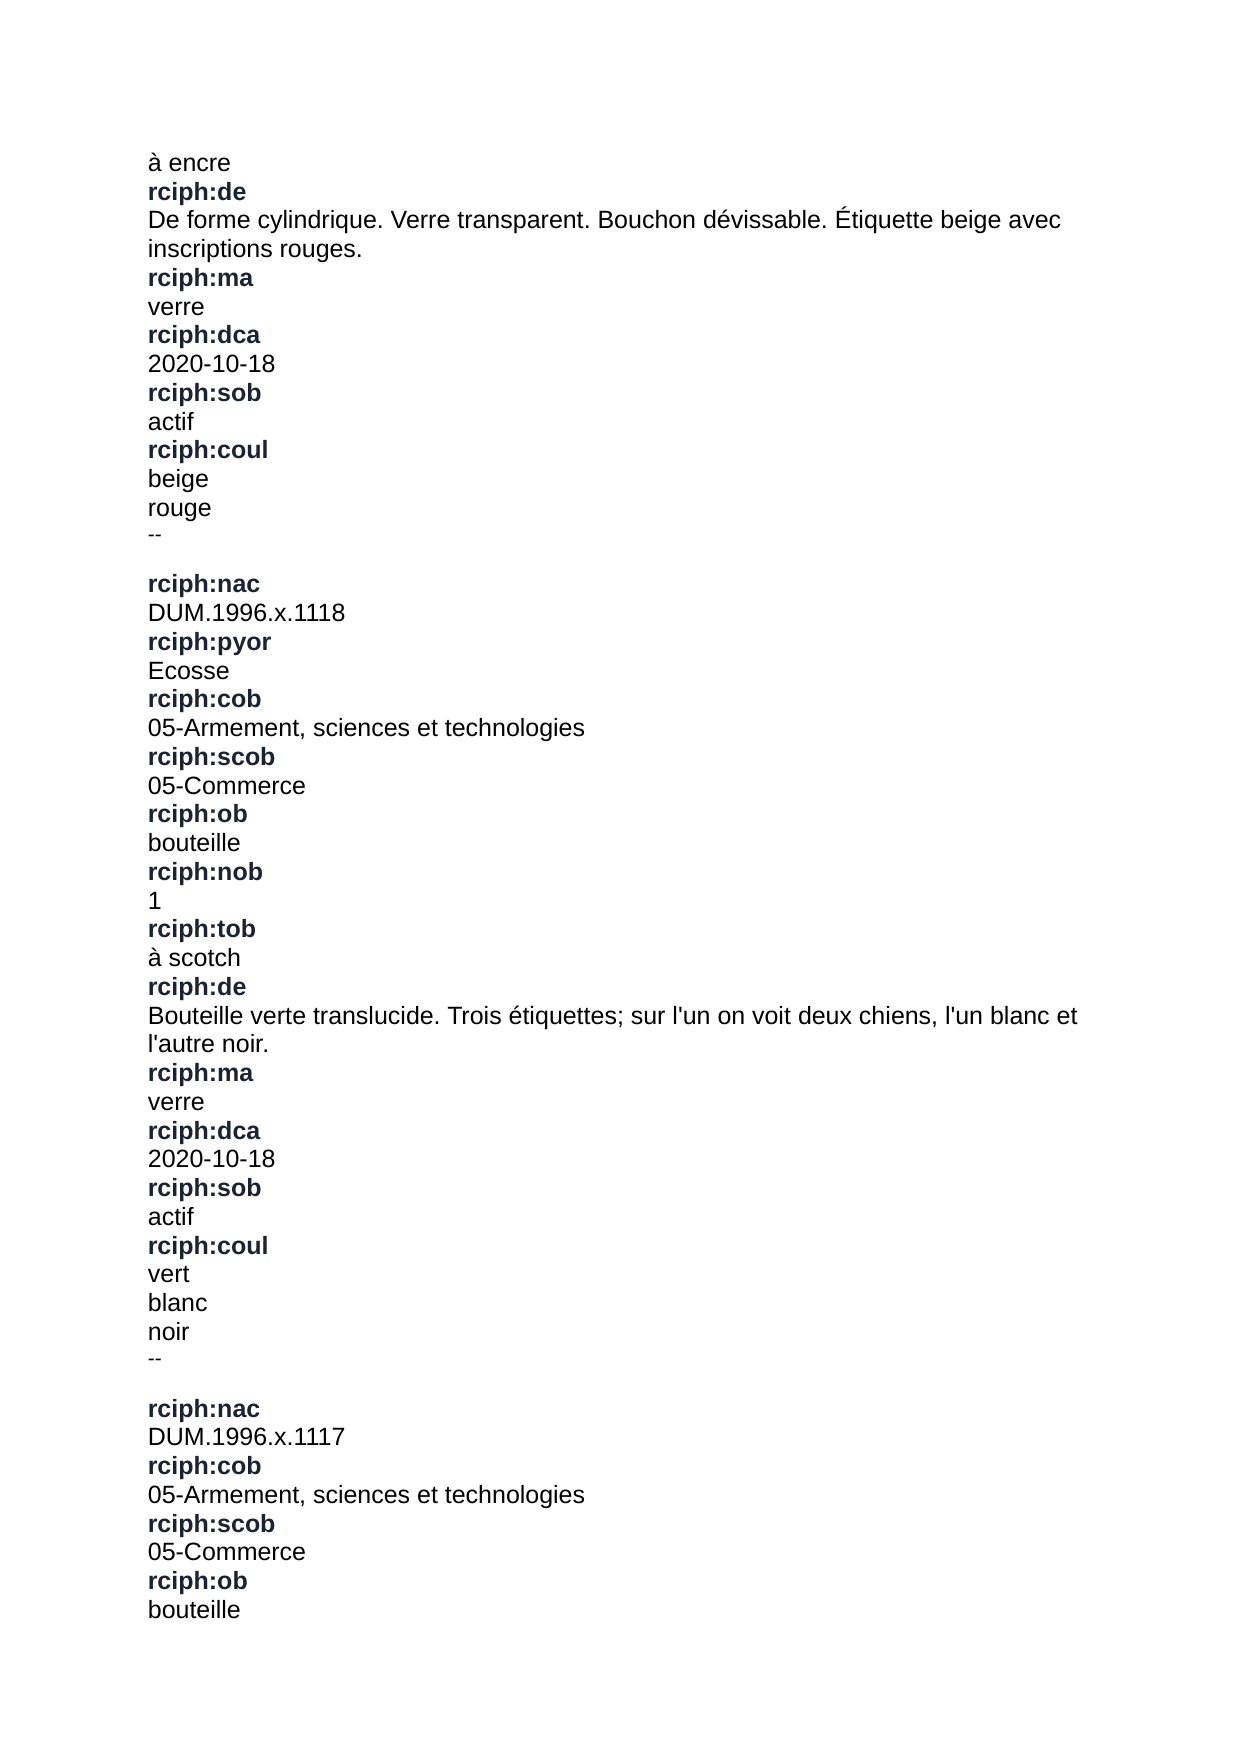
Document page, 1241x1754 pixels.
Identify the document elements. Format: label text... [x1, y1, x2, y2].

text rciph:dca [148, 1116, 1092, 1144]
text beige [148, 464, 1092, 493]
text rciph:de [148, 972, 1092, 1001]
text rciph:dca [148, 320, 1092, 349]
text rouge [148, 493, 1092, 521]
text Bouteille verte translucide. Trois étiquettes; sur l'un on voit deux chiens, l'un blanc et l'autre noir. [148, 1001, 1092, 1058]
text bouteille [148, 1595, 1092, 1623]
text vert [148, 1259, 1092, 1288]
text -- [148, 1346, 1092, 1369]
text DUM.1996.x.1117 [148, 1422, 1092, 1451]
text rciph:ob [148, 1566, 1092, 1595]
text rciph:de [148, 176, 1092, 205]
text rciph:scob [148, 742, 1092, 771]
text 05-Commerce [148, 1537, 1092, 1566]
text rciph:ma [148, 263, 1092, 291]
text rciph:pyor [148, 627, 1092, 656]
text à encre [148, 148, 1092, 176]
text actif [148, 406, 1092, 435]
text rciph:coul [148, 435, 1092, 464]
text bouteille [148, 828, 1092, 857]
text rciph:sob [148, 1173, 1092, 1202]
text rciph:nac [148, 1393, 1092, 1422]
text rciph:scob [148, 1508, 1092, 1537]
text De forme cylindrique. Verre transparent. Bouchon dévissable. Étiquette beige avec inscriptions rouges. [148, 205, 1092, 263]
text 05-Armement, sciences et technologies [148, 713, 1092, 742]
text rciph:ma [148, 1058, 1092, 1087]
text rciph:cob [148, 1451, 1092, 1480]
text -- [148, 521, 1092, 545]
text DUM.1996.x.1118 [148, 598, 1092, 627]
text actif [148, 1202, 1092, 1231]
text verre [148, 291, 1092, 320]
text noir [148, 1317, 1092, 1346]
text 2020-10-18 [148, 1144, 1092, 1173]
text verre [148, 1087, 1092, 1116]
text rciph:ob [148, 799, 1092, 828]
text rciph:cob [148, 684, 1092, 713]
text rciph:coul [148, 1231, 1092, 1259]
text Ecosse [148, 656, 1092, 684]
text 2020-10-18 [148, 349, 1092, 378]
text 1 [148, 886, 1092, 914]
text rciph:sob [148, 378, 1092, 406]
text blanc [148, 1288, 1092, 1317]
text rciph:nob [148, 857, 1092, 886]
text 05-Armement, sciences et technologies [148, 1480, 1092, 1508]
text rciph:tob [148, 914, 1092, 943]
text 05-Commerce [148, 771, 1092, 799]
text à scotch [148, 943, 1092, 972]
text rciph:nac [148, 569, 1092, 598]
